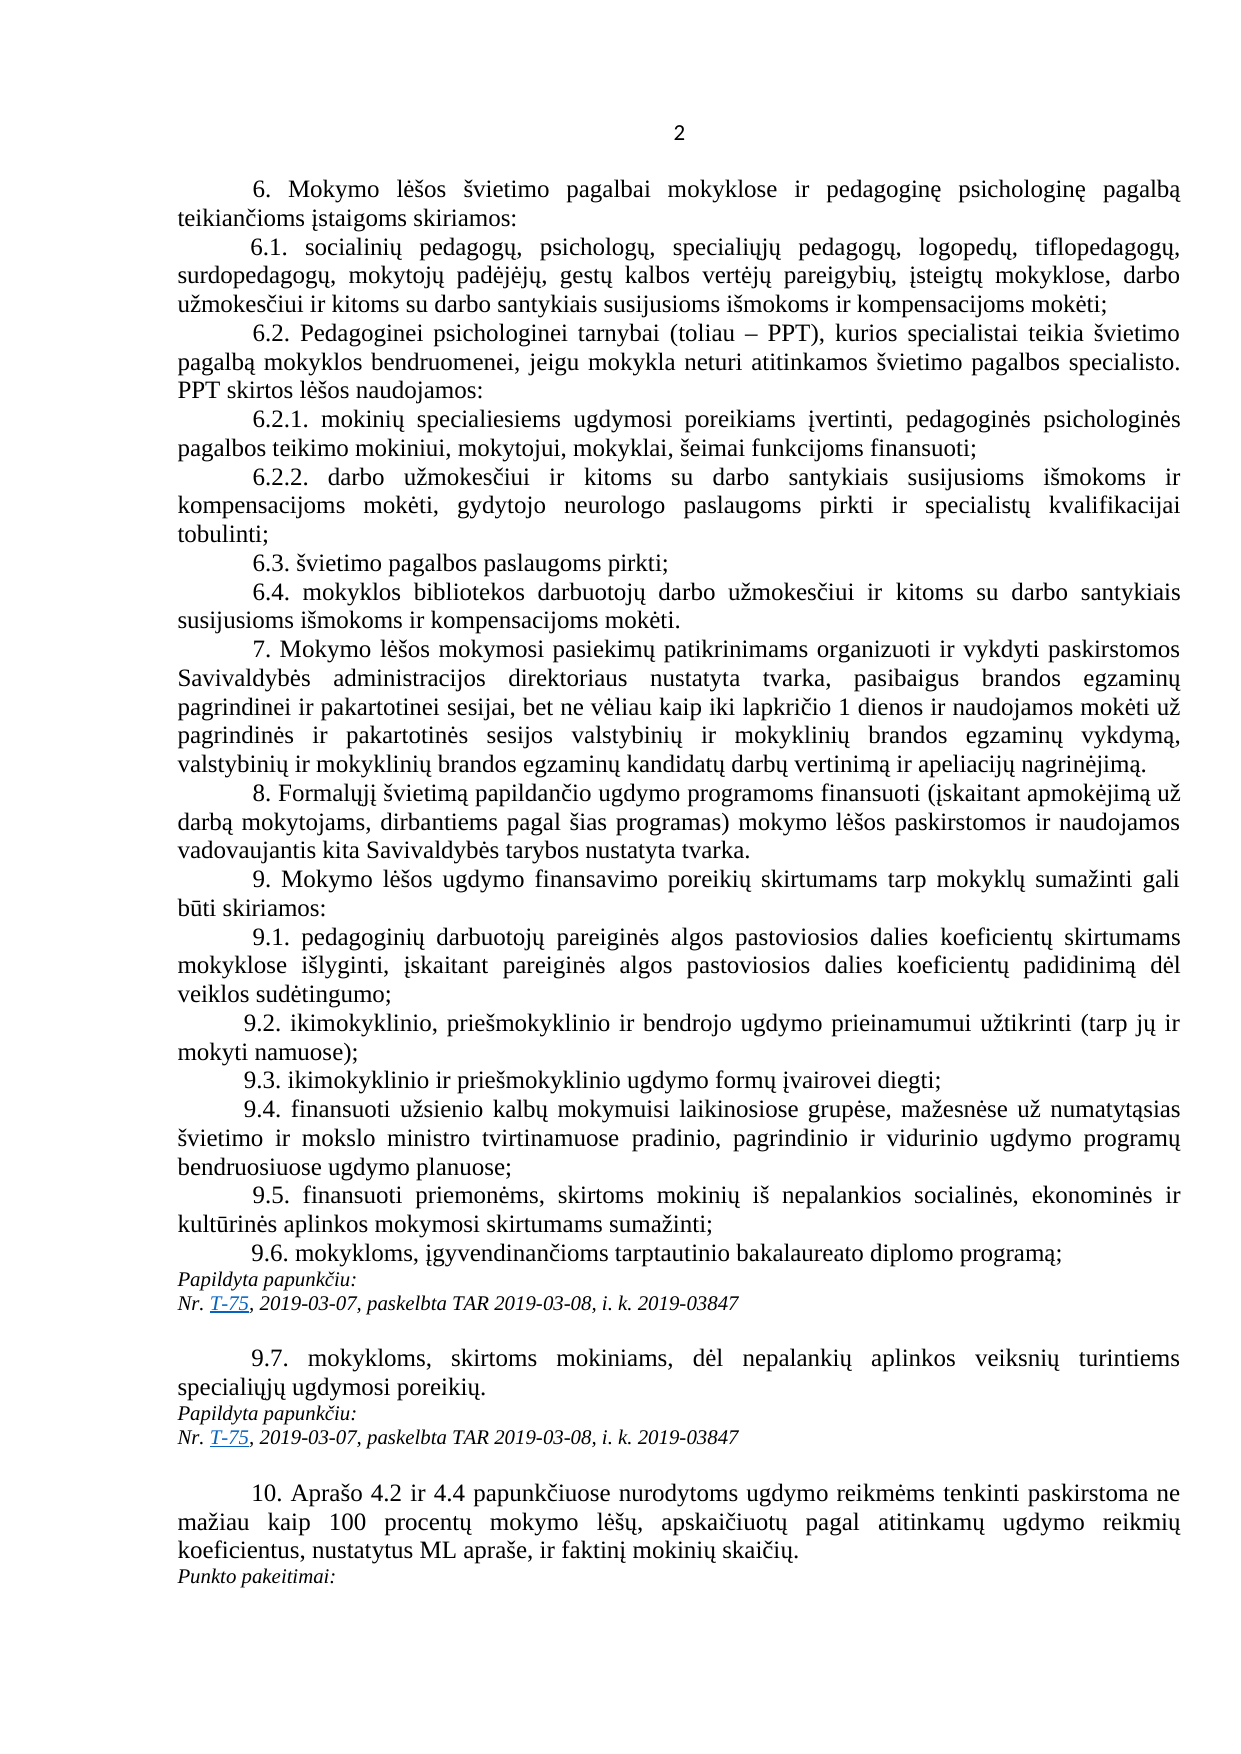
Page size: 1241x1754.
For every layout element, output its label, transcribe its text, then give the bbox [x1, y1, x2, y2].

text 6.4. mokyklos bibliotekos darbuotojų darbo užmokesčiui ir kitoms su darbo santykiais susijusioms išmokoms ir kompensacijoms mokėti. [177, 577, 1181, 634]
text 7. Mokymo lėšos mokymosi pasiekimų patikrinimams organizuoti ir vykdyti paskirstomos Savivaldybės administracijos direktoriaus nustatyta tvarka, pasibaigus brandos egzaminų pagrindinei ir pakartotinei sesijai, bet ne vėliau kaip iki lapkričio 1 dienos ir naudojamos mokėti už pagrindinės ir pakartotinės sesijos valstybinių ir mokyklinių brandos egzaminų vykdymą, valstybinių ir mokyklinių brandos egzaminų kandidatų darbų vertinimą ir apeliacijų nagrinėjimą. [177, 634, 1181, 778]
text 9.2. ikimokyklinio, priešmokyklinio ir bendrojo ugdymo prieinamumui užtikrinti (tarp jų ir mokyti namuose); [177, 1008, 1181, 1065]
text 9.7. mokykloms, skirtoms mokiniams, dėl nepalankių aplinkos veiksnių turintiems specialiųjų ugdymosi poreikių. [177, 1343, 1181, 1401]
text 9.1. pedagoginių darbuotojų pareiginės algos pastoviosios dalies koeficientų skirtumams mokyklose išlyginti, įskaitant pareiginės algos pastoviosios dalies koeficientų padidinimą dėl veiklos sudėtingumo; [177, 922, 1181, 1008]
text 9.6. mokykloms, įgyvendinančioms tarptautinio bakalaureato diplomo programą; [177, 1238, 1181, 1267]
text 6. Mokymo lėšos švietimo pagalbai mokyklose ir pedagoginę psichologinę pagalbą teikiančioms įstaigoms skiriamos: [177, 174, 1181, 232]
text 6.1. socialinių pedagogų, psichologų, specialiųjų pedagogų, logopedų, tiflopedagogų, surdopedagogų, mokytojų padėjėjų, gestų kalbos vertėjų pareigybių, įsteigtų mokyklose, darbo užmokesčiui ir kitoms su darbo santykiais susijusioms išmokoms ir kompensacijoms mokėti; [177, 232, 1181, 318]
text 9. Mokymo lėšos ugdymo finansavimo poreikių skirtumams tarp mokyklų sumažinti gali būti skiriamos: [177, 864, 1181, 922]
text 6.2.1. mokinių specialiesiems ugdymosi poreikiams įvertinti, pedagoginės psichologinės pagalbos teikimo mokiniui, mokytojui, mokyklai, šeimai funkcijoms finansuoti; [177, 404, 1181, 462]
text 10. Aprašo 4.2 ir 4.4 papunkčiuose nurodytoms ugdymo reikmėms tenkinti paskirstoma ne mažiau kaip 100 procentų mokymo lėšų, apskaičiuotų pagal atitinkamų ugdymo reikmių koeficientus, nustatytus ML apraše, ir faktinį mokinių skaičių. [177, 1478, 1181, 1564]
text Punkto pakeitimai: [177, 1564, 1181, 1588]
text 8. Formalųjį švietimą papildančio ugdymo programoms finansuoti (įskaitant apmokėjimą už darbą mokytojams, dirbantiems pagal šias programas) mokymo lėšos paskirstomos ir naudojamos vadovaujantis kita Savivaldybės tarybos nustatyta tvarka. [177, 778, 1181, 864]
text Nr. T-75, 2019-03-07, paskelbta TAR 2019-03-08, i. k. 2019-03847 [177, 1425, 1181, 1449]
text 6.3. švietimo pagalbos paslaugoms pirkti; [177, 548, 1181, 577]
text 9.5. finansuoti priemonėms, skirtoms mokinių iš nepalankios socialinės, ekonominės ir kultūrinės aplinkos mokymosi skirtumams sumažinti; [177, 1180, 1181, 1238]
text 6.2.2. darbo užmokesčiui ir kitoms su darbo santykiais susijusioms išmokoms ir kompensacijoms mokėti, gydytojo neurologo paslaugoms pirkti ir specialistų kvalifikacijai tobulinti; [177, 462, 1181, 548]
text 9.4. finansuoti užsienio kalbų mokymuisi laikinosiose grupėse, mažesnėse už numatytąsias švietimo ir mokslo ministro tvirtinamuose pradinio, pagrindinio ir vidurinio ugdymo programų bendruosiuose ugdymo planuose; [177, 1094, 1181, 1180]
text 9.3. ikimokyklinio ir priešmokyklinio ugdymo formų įvairovei diegti; [177, 1065, 1181, 1094]
text Papildyta papunkčiu: [177, 1267, 1181, 1291]
text Papildyta papunkčiu: [177, 1401, 1181, 1425]
text 6.2. Pedagoginei psichologinei tarnybai (toliau – PPT), kurios specialistai teikia švietimo pagalbą mokyklos bendruomenei, jeigu mokykla neturi atitinkamos švietimo pagalbos specialisto. PPT skirtos lėšos naudojamos: [177, 318, 1181, 404]
text Nr. T-75, 2019-03-07, paskelbta TAR 2019-03-08, i. k. 2019-03847 [177, 1291, 1181, 1315]
